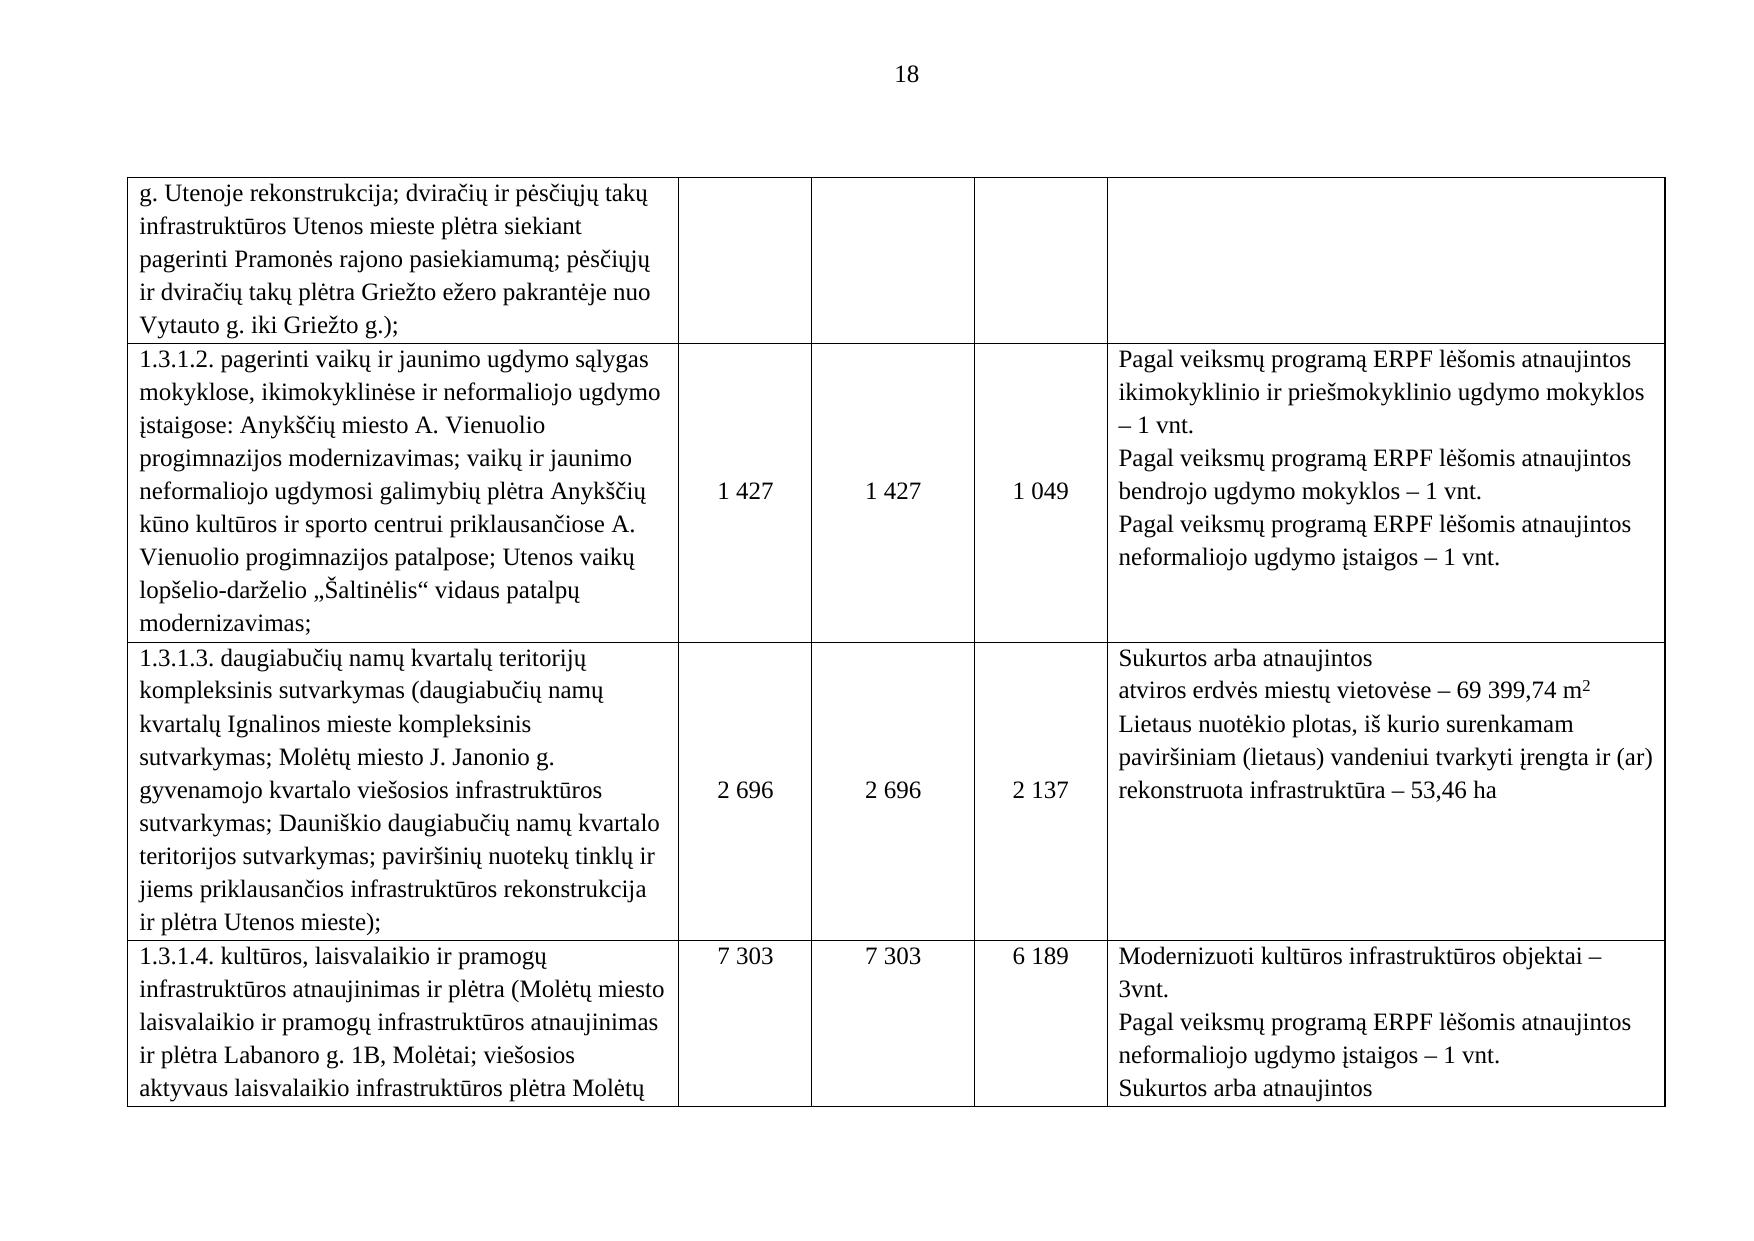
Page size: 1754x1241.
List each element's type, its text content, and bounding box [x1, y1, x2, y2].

table_cell 6 189 [975, 941, 1107, 1106]
table_cell 7 303 [812, 941, 974, 1106]
table_cell Modernizuoti kultūros infrastruktūros objektai – 3vnt. Pagal veiksmų programą ERPF lėšomis atnaujintos neformaliojo ugdymo įstaigos – 1 vnt. Sukurtos arba atnaujintos [1108, 941, 1664, 1106]
table_cell 1.3.1.2. pagerinti vaikų ir jaunimo ugdymo sąlygas mokyklose, ikimokyklinėse ir neformaliojo ugdymo įstaigose: Anykščių miesto A. Vienuolio progimnazijos modernizavimas; vaikų ir jaunimo neformaliojo ugdymosi galimybių plėtra Anykščių kūno kultūros ir sporto centrui priklausančiose A. Vienuolio progimnazijos patalpose; Utenos vaikų lopšelio-darželio „Šaltinėlis“ vidaus patalpų modernizavimas; [128, 344, 678, 642]
table_cell 1 427 [679, 344, 811, 642]
table_cell Sukurtos arba atnaujintos atviros erdvės miestų vietovėse – 69 399,74 m2 Lietaus nuotėkio plotas, iš kurio surenkamam paviršiniam (lietaus) vandeniui tvarkyti įrengta ir (ar) rekonstruota infrastruktūra – 53,46 ha [1108, 643, 1664, 940]
table_cell [1108, 178, 1664, 343]
table_cell 2 137 [975, 643, 1107, 940]
table_cell g. Utenoje rekonstrukcija; dviračių ir pėsčiųjų takų infrastruktūros Utenos mieste plėtra siekiant pagerinti Pramonės rajono pasiekiamumą; pėsčiųjų ir dviračių takų plėtra Griežto ežero pakrantėje nuo Vytauto g. iki Griežto g.); [128, 178, 678, 343]
table_cell 1.3.1.3. daugiabučių namų kvartalų teritorijų kompleksinis sutvarkymas (daugiabučių namų kvartalų Ignalinos mieste kompleksinis sutvarkymas; Molėtų miesto J. Janonio g. gyvenamojo kvartalo viešosios infrastruktūros sutvarkymas; Dauniškio daugiabučių namų kvartalo teritorijos sutvarkymas; paviršinių nuotekų tinklų ir jiems priklausančios infrastruktūros rekonstrukcija ir plėtra Utenos mieste); [128, 643, 678, 940]
table_cell 1 049 [975, 344, 1107, 642]
table_cell 2 696 [812, 643, 974, 940]
table_cell 1.3.1.4. kultūros, laisvalaikio ir pramogų infrastruktūros atnaujinimas ir plėtra (Molėtų miesto laisvalaikio ir pramogų infrastruktūros atnaujinimas ir plėtra Labanoro g. 1B, Molėtai; viešosios aktyvaus laisvalaikio infrastruktūros plėtra Molėtų [128, 941, 678, 1106]
table_cell [812, 178, 974, 343]
table_cell 7 303 [679, 941, 811, 1106]
table_cell Pagal veiksmų programą ERPF lėšomis atnaujintos ikimokyklinio ir priešmokyklinio ugdymo mokyklos – 1 vnt. Pagal veiksmų programą ERPF lėšomis atnaujintos bendrojo ugdymo mokyklos – 1 vnt. Pagal veiksmų programą ERPF lėšomis atnaujintos neformaliojo ugdymo įstaigos – 1 vnt. [1108, 344, 1664, 642]
table_cell [975, 178, 1107, 343]
table_cell 2 696 [679, 643, 811, 940]
table_cell [679, 178, 811, 343]
table_cell 1 427 [812, 344, 974, 642]
